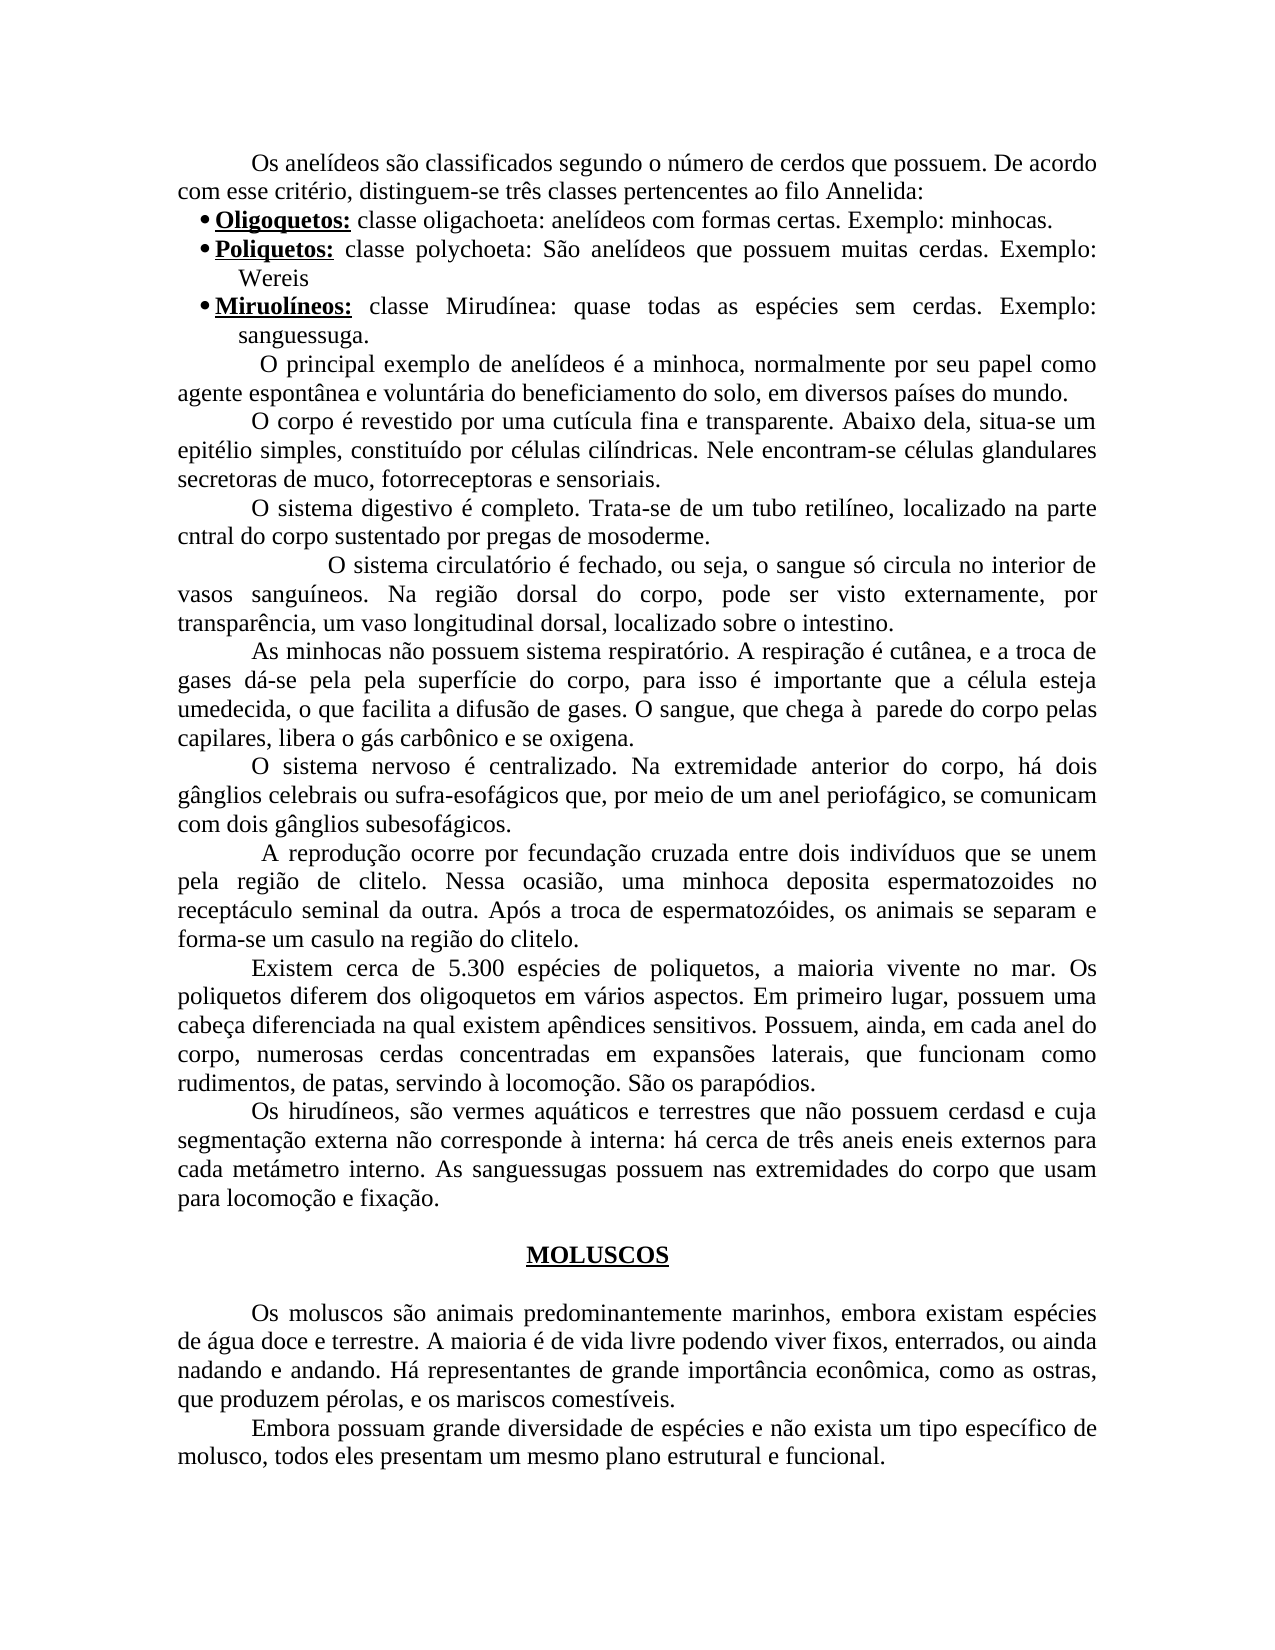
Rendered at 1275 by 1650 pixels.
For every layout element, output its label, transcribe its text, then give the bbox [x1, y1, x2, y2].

list Oligoquetos: classe oligachoeta: anelídeos com formas certas. Exemplo: minhocas. [201, 205, 1098, 234]
text O sistema circulatório é fechado, ou seja, o sangue só circula no interior de vasos sanguíneos. Na região dorsal do corpo, pode ser visto externamente, por transparência, um vaso longitudinal dorsal, localizado sobre o intestino. [177, 550, 1098, 636]
text O sistema nervoso é centralizado. Na extremidade anterior do corpo, há dois gânglios celebrais ou sufra-esofágicos que, por meio de um anel periofágico, se comunicam com dois gânglios subesofágicos. [177, 751, 1098, 838]
text Os anelídeos são classificados segundo o número de cerdos que possuem. De acordo com esse critério, distinguem-se três classes pertencentes ao filo Annelida: [177, 148, 1098, 205]
text Embora possuam grande diversidade de espécies e não exista um tipo específico de molusco, todos eles presentam um mesmo plano estrutural e funcional. [177, 1413, 1098, 1470]
text MOLUSCOS [177, 1240, 1098, 1269]
text O corpo é revestido por uma cutícula fina e transparente. Abaixo dela, situa-se um epitélio simples, constituído por células cilíndricas. Nele encontram-se células glandulares secretoras de muco, fotorreceptoras e sensoriais. [177, 406, 1098, 493]
text As minhocas não possuem sistema respiratório. A respiração é cutânea, e a troca de gases dá-se pela pela superfície do corpo, para isso é importante que a célula esteja umedecida, o que facilita a difusão de gases. O sangue, que chega à parede do corpo pelas capilares, libera o gás carbônico e se oxigena. [177, 636, 1098, 751]
text O sistema digestivo é completo. Trata-se de um tubo retilíneo, localizado na parte cntral do corpo sustentado por pregas de mosoderme. [177, 493, 1098, 550]
text O principal exemplo de anelídeos é a minhoca, normalmente por seu papel como agente espontânea e voluntária do beneficiamento do solo, em diversos países do mundo. [177, 349, 1098, 406]
text Os hirudíneos, são vermes aquáticos e terrestres que não possuem cerdasd e cuja segmentação externa não corresponde à interna: há cerca de três aneis eneis externos para cada metámetro interno. As sanguessugas possuem nas extremidades do corpo que usam para locomoção e fixação. [177, 1096, 1098, 1211]
text Existem cerca de 5.300 espécies de poliquetos, a maioria vivente no mar. Os poliquetos diferem dos oligoquetos em vários aspectos. Em primeiro lugar, possuem uma cabeça diferenciada na qual existem apêndices sensitivos. Possuem, ainda, em cada anel do corpo, numerosas cerdas concentradas em expansões laterais, que funcionam como rudimentos, de patas, servindo à locomoção. São os parapódios. [177, 953, 1098, 1096]
list Miruolíneos: classe Mirudínea: quase todas as espécies sem cerdas. Exemplo: sanguessuga. [201, 291, 1098, 349]
text Os moluscos são animais predominantemente marinhos, embora existam espécies de água doce e terrestre. A maioria é de vida livre podendo viver fixos, enterrados, ou ainda nadando e andando. Há representantes de grande importância econômica, como as ostras, que produzem pérolas, e os mariscos comestíveis. [177, 1298, 1098, 1413]
text A reprodução ocorre por fecundação cruzada entre dois indivíduos que se unem pela região de clitelo. Nessa ocasião, uma minhoca deposita espermatozoides no receptáculo seminal da outra. Após a troca de espermatozóides, os animais se separam e forma-se um casulo na região do clitelo. [177, 838, 1098, 953]
list Poliquetos: classe polychoeta: São anelídeos que possuem muitas cerdas. Exemplo: Wereis [201, 234, 1098, 291]
